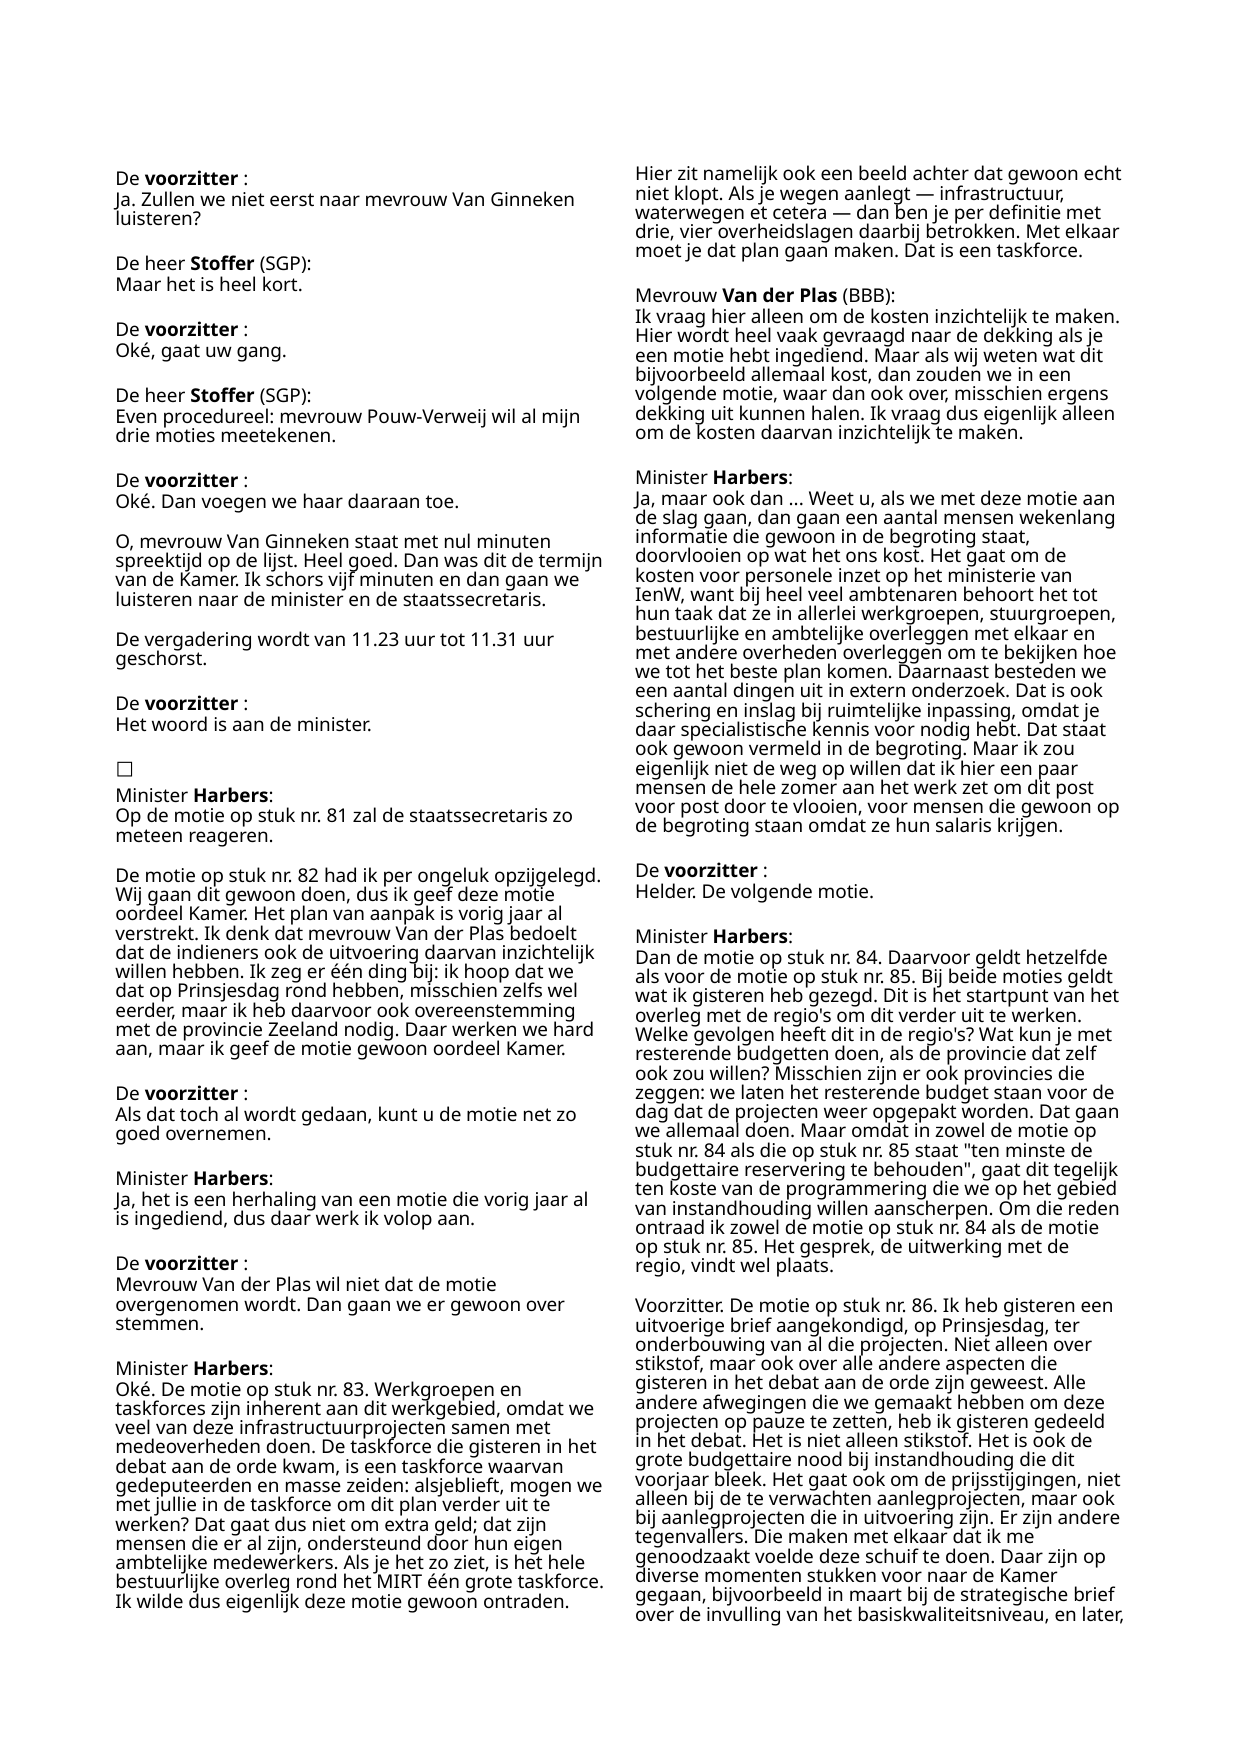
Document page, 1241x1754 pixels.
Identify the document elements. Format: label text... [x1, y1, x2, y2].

text Maar het is heel kort. [115, 276, 605, 295]
text ⬜ [115, 756, 605, 782]
text Minister Harbers: [115, 1355, 605, 1381]
text De voorzitter : [115, 690, 605, 716]
text De voorzitter : [115, 1080, 605, 1106]
text De voorzitter : [115, 467, 605, 493]
text Mevrouw Van der Plas wil niet dat de motie overgenomen wordt. Dan gaan we er gewoon over stemmen. [115, 1276, 605, 1334]
text Voorzitter. De motie op stuk nr. 86. Ik heb gisteren een uitvoerige brief aangekondigd, op Prinsjesdag, ter onderbouwing van al die projecten. Niet alleen over stikstof, maar ook over alle andere aspecten die gisteren in het debat aan de orde zijn geweest. Alle andere afwegingen die we gemaakt hebben om deze projecten op pauze te zetten, heb ik gisteren gedeeld in het debat. Het is niet alleen stikstof. Het is ook de grote budgettaire nood bij instandhouding die dit voorjaar bleek. Het gaat ook om de prijsstijgingen, niet alleen bij de te verwachten aanlegprojecten, maar ook bij aanlegprojecten die in uitvoering zijn. Er zijn andere tegenvallers. Die maken met elkaar dat ik me genoodzaakt voelde deze schuif te doen. Daar zijn op diverse momenten stukken voor naar de Kamer gegaan, bijvoorbeeld in maart bij de strategische brief over de invulling van het basiskwaliteitsniveau, en later, [635, 1297, 1125, 1625]
text Helder. De volgende motie. [635, 883, 1125, 902]
text Mevrouw Van der Plas (BBB): [635, 282, 1125, 308]
text Ja. Zullen we niet eerst naar mevrouw Van Ginneken luisteren? [115, 191, 605, 229]
text O, mevrouw Van Ginneken staat met nul minuten spreektijd op de lijst. Heel goed. Dan was dit de termijn van de Kamer. Ik schors vijf minuten en dan gaan we luisteren naar de minister en de staatssecretaris. [115, 533, 605, 610]
text Oké. De motie op stuk nr. 83. Werkgroepen en taskforces zijn inherent aan dit werkgebied, omdat we veel van deze infrastructuurprojecten samen met medeoverheden doen. De taskforce die gisteren in het debat aan de orde kwam, is een taskforce waarvan gedeputeerden en masse zeiden: alsjeblieft, mogen we met jullie in de taskforce om dit plan verder uit te werken? Dat gaat dus niet om extra geld; dat zijn mensen die er al zijn, ondersteund door hun eigen ambtelijke medewerkers. Als je het zo ziet, is het hele bestuurlijke overleg rond het MIRT één grote taskforce. Ik wilde dus eigenlijk deze motie gewoon ontraden. [115, 1381, 605, 1612]
text De vergadering wordt van 11.23 uur tot 11.31 uur geschorst. [115, 631, 605, 669]
text Op de motie op stuk nr. 81 zal de staatssecretaris zo meteen reageren. [115, 807, 605, 846]
text Minister Harbers: [635, 464, 1125, 490]
text De heer Stoffer (SGP): [115, 382, 605, 408]
text De voorzitter : [635, 857, 1125, 883]
text Ja, het is een herhaling van een motie die vorig jaar al is ingediend, dus daar werk ik volop aan. [115, 1191, 605, 1230]
text De heer Stoffer (SGP): [115, 250, 605, 276]
text Ja, maar ook dan ... Weet u, als we met deze motie aan de slag gaan, dan gaan een aantal mensen wekenlang informatie die gewoon in de begroting staat, doorvlooien op wat het ons kost. Het gaat om de kosten voor personele inzet op het ministerie van IenW, want bij heel veel ambtenaren behoort het tot hun taak dat ze in allerlei werkgroepen, stuurgroepen, bestuurlijke en ambtelijke overleggen met elkaar en met andere overheden overleggen om te bekijken hoe we tot het beste plan komen. Daarnaast besteden we een aantal dingen uit in extern onderzoek. Dat is ook schering en inslag bij ruimtelijke inpassing, omdat je daar specialistische kennis voor nodig hebt. Dat staat ook gewoon vermeld in de begroting. Maar ik zou eigenlijk niet de weg op willen dat ik hier een paar mensen de hele zomer aan het werk zet om dit post voor post door te vlooien, voor mensen die gewoon op de begroting staan omdat ze hun salaris krijgen. [635, 490, 1125, 837]
text De motie op stuk nr. 82 had ik per ongeluk opzijgelegd. Wij gaan dit gewoon doen, dus ik geef deze motie oordeel Kamer. Het plan van aanpak is vorig jaar al verstrekt. Ik denk dat mevrouw Van der Plas bedoelt dat de indieners ook de uitvoering daarvan inzichtelijk willen hebben. Ik zeg er één ding bij: ik hoop dat we dat op Prinsjesdag rond hebben, misschien zelfs wel eerder, maar ik heb daarvoor ook overeenstemming met de provincie Zeeland nodig. Daar werken we hard aan, maar ik geef de motie gewoon oordeel Kamer. [115, 867, 605, 1059]
text Oké. Dan voegen we haar daaraan toe. [115, 493, 605, 512]
text Ik vraag hier alleen om de kosten inzichtelijk te maken. Hier wordt heel vaak gevraagd naar de dekking als je een motie hebt ingediend. Maar als wij weten wat dit bijvoorbeeld allemaal kost, dan zouden we in een volgende motie, waar dan ook over, misschien ergens dekking uit kunnen halen. Ik vraag dus eigenlijk alleen om de kosten daarvan inzichtelijk te maken. [635, 308, 1125, 443]
text De voorzitter : [115, 316, 605, 342]
text De voorzitter : [115, 1251, 605, 1276]
text Hier zit namelijk ook een beeld achter dat gewoon echt niet klopt. Als je wegen aanlegt — infrastructuur, waterwegen et cetera — dan ben je per definitie met drie, vier overheidslagen daarbij betrokken. Met elkaar moet je dat plan gaan maken. Dat is een taskforce. [635, 165, 1125, 262]
text Minister Harbers: [115, 782, 605, 807]
text De voorzitter : [115, 165, 605, 191]
text Als dat toch al wordt gedaan, kunt u de motie net zo goed overnemen. [115, 1106, 605, 1144]
text Het woord is aan de minister. [115, 716, 605, 735]
text Oké, gaat uw gang. [115, 342, 605, 361]
text Minister Harbers: [635, 923, 1125, 949]
text Minister Harbers: [115, 1165, 605, 1191]
text Dan de motie op stuk nr. 84. Daarvoor geldt hetzelfde als voor de motie op stuk nr. 85. Bij beide moties geldt wat ik gisteren heb gezegd. Dit is het startpunt van het overleg met de regio's om dit verder uit te werken. Welke gevolgen heeft dit in de regio's? Wat kun je met resterende budgetten doen, als de provincie dat zelf ook zou willen? Misschien zijn er ook provincies die zeggen: we laten het resterende budget staan voor de dag dat de projecten weer opgepakt worden. Dat gaan we allemaal doen. Maar omdat in zowel de motie op stuk nr. 84 als die op stuk nr. 85 staat "ten minste de budgettaire reservering te behouden", gaat dit tegelijk ten koste van de programmering die we op het gebied van instandhouding willen aanscherpen. Om die reden ontraad ik zowel de motie op stuk nr. 84 als de motie op stuk nr. 85. Het gesprek, de uitwerking met de regio, vindt wel plaats. [635, 949, 1125, 1277]
text Even procedureel: mevrouw Pouw-Verweij wil al mijn drie moties meetekenen. [115, 408, 605, 446]
